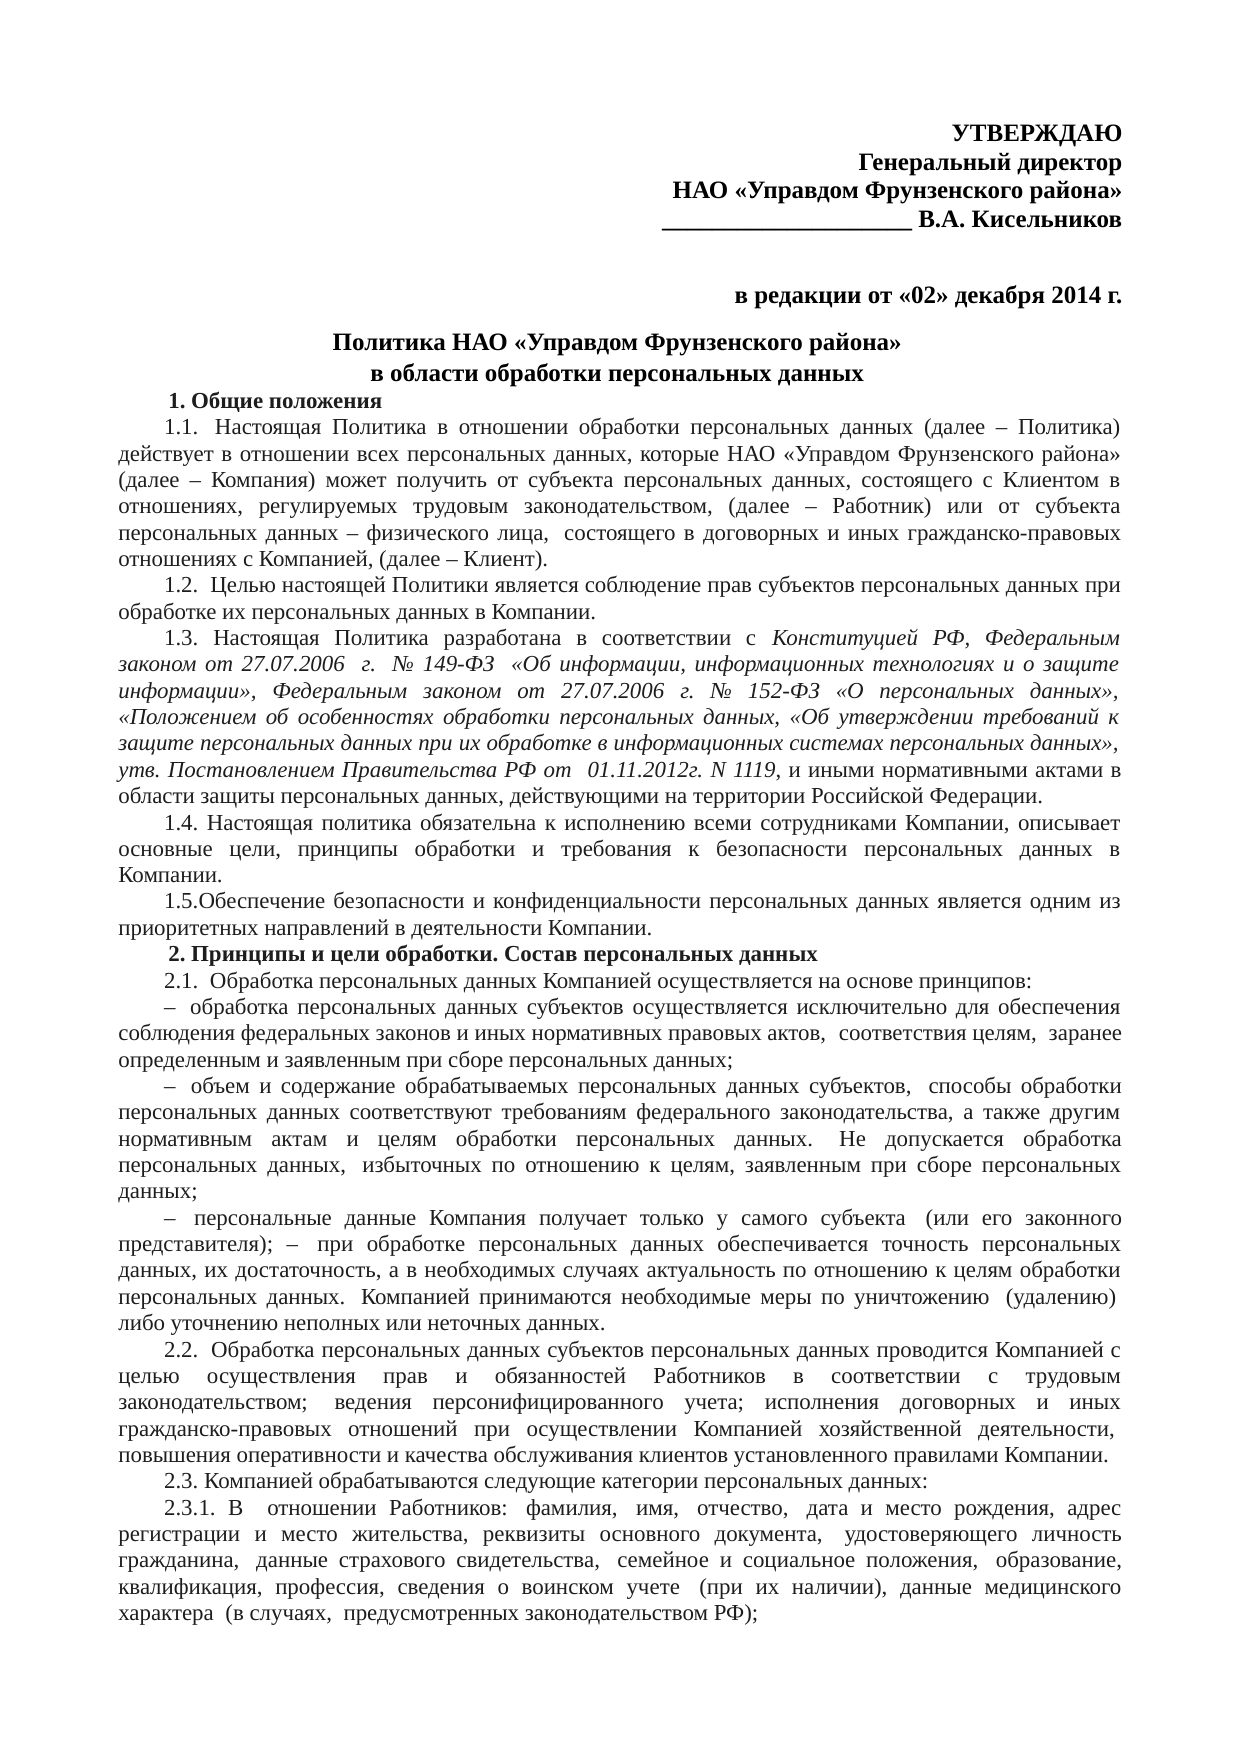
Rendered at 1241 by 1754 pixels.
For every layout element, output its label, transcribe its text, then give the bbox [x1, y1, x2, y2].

text УТВЕРЖДАЮ [118, 118, 1122, 147]
text 1.1. Настоящая Политика в отношении обработки персональных данных (далее – Политика) действует в отношении всех персональных данных, которые НАО «Управдом Фрунзенского района» (далее – Компания) может получить от субъекта персональных данных, состоящего с Клиентом в отношениях, регулируемых трудовым законодательством, (далее – Работник) или от субъекта персональных данных – физического лица, состоящего в договорных и иных гражданско-правовых отношениях с Компанией, (далее – Клиент). [118, 413, 1122, 571]
text Генеральный директор [118, 147, 1122, 176]
text 1.5.Обеспечение безопасности и конфиденциальности персональных данных является одним из приоритетных направлений в деятельности Компании. [118, 888, 1122, 940]
text в редакции от «02» декабря 2014 г. [118, 277, 1122, 309]
text Политика НАО «Управдом Фрунзенского района» [118, 324, 1122, 356]
text в области обработки персональных данных [118, 356, 1122, 387]
text 2. Принципы и цели обработки. Состав персональных данных [118, 940, 1122, 967]
text НАО «Управдом Фрунзенского района» [118, 176, 1122, 204]
text ____________________ В.А. Кисельников [118, 204, 1122, 233]
text 2.3.1. В отношении Работников: фамилия, имя, отчество, дата и место рождения, адрес регистрации и место жительства, реквизиты основного документа, удостоверяющего личность гражданина, данные страхового свидетельства, семейное и социальное положения, образование, квалификация, профессия, сведения о воинском учете (при их наличии), данные медицинского характера (в случаях, предусмотренных законодательством РФ); [118, 1494, 1122, 1626]
text – обработка персональных данных субъектов осуществляется исключительно для обеспечения соблюдения федеральных законов и иных нормативных правовых актов, соответствия целям, заранее определенным и заявленным при сборе персональных данных; [118, 993, 1122, 1072]
text 1.3. Настоящая Политика разработана в соответствии с Конституцией РФ, Федеральным законом от 27.07.2006 г. № 149-ФЗ «Об информации, информационных технологиях и о защите информации», Федеральным законом от 27.07.2006 г. № 152-ФЗ «О персональных данных», «Положением об особенностях обработки персональных данных, «Об утверждении требований к защите персональных данных при их обработке в информационных системах персональных данных», утв. Постановлением Правительства РФ от 01.11.2012г. N 1119, и иными нормативными актами в области защиты персональных данных, действующими на территории Российской Федерации. [118, 624, 1122, 808]
text 1. Общие положения [118, 387, 1122, 413]
text – персональные данные Компания получает только у самого субъекта (или его законного представителя); – при обработке персональных данных обеспечивается точность персональных данных, их достаточность, а в необходимых случаях актуальность по отношению к целям обработки персональных данных. Компанией принимаются необходимые меры по уничтожению (удалению) либо уточнению неполных или неточных данных. [118, 1204, 1122, 1336]
text – объем и содержание обрабатываемых персональных данных субъектов, способы обработки персональных данных соответствуют требованиям федерального законодательства, а также другим нормативным актам и целям обработки персональных данных. Не допускается обработка персональных данных, избыточных по отношению к целям, заявленным при сборе персональных данных; [118, 1072, 1122, 1204]
text 2.2. Обработка персональных данных субъектов персональных данных проводится Компанией с целью осуществления прав и обязанностей Работников в соответствии с трудовым законодательством; ведения персонифицированного учета; исполнения договорных и иных гражданско-правовых отношений при осуществлении Компанией хозяйственной деятельности, повышения оперативности и качества обслуживания клиентов установленного правилами Компании. [118, 1336, 1122, 1467]
text 1.4. Настоящая политика обязательна к исполнению всеми сотрудниками Компании, описывает основные цели, принципы обработки и требования к безопасности персональных данных в Компании. [118, 808, 1122, 888]
text 2.3. Компанией обрабатываются следующие категории персональных данных: [118, 1467, 1122, 1494]
text 2.1. Обработка персональных данных Компанией осуществляется на основе принципов: [118, 967, 1122, 993]
text 1.2. Целью настоящей Политики является соблюдение прав субъектов персональных данных при обработке их персональных данных в Компании. [118, 571, 1122, 624]
